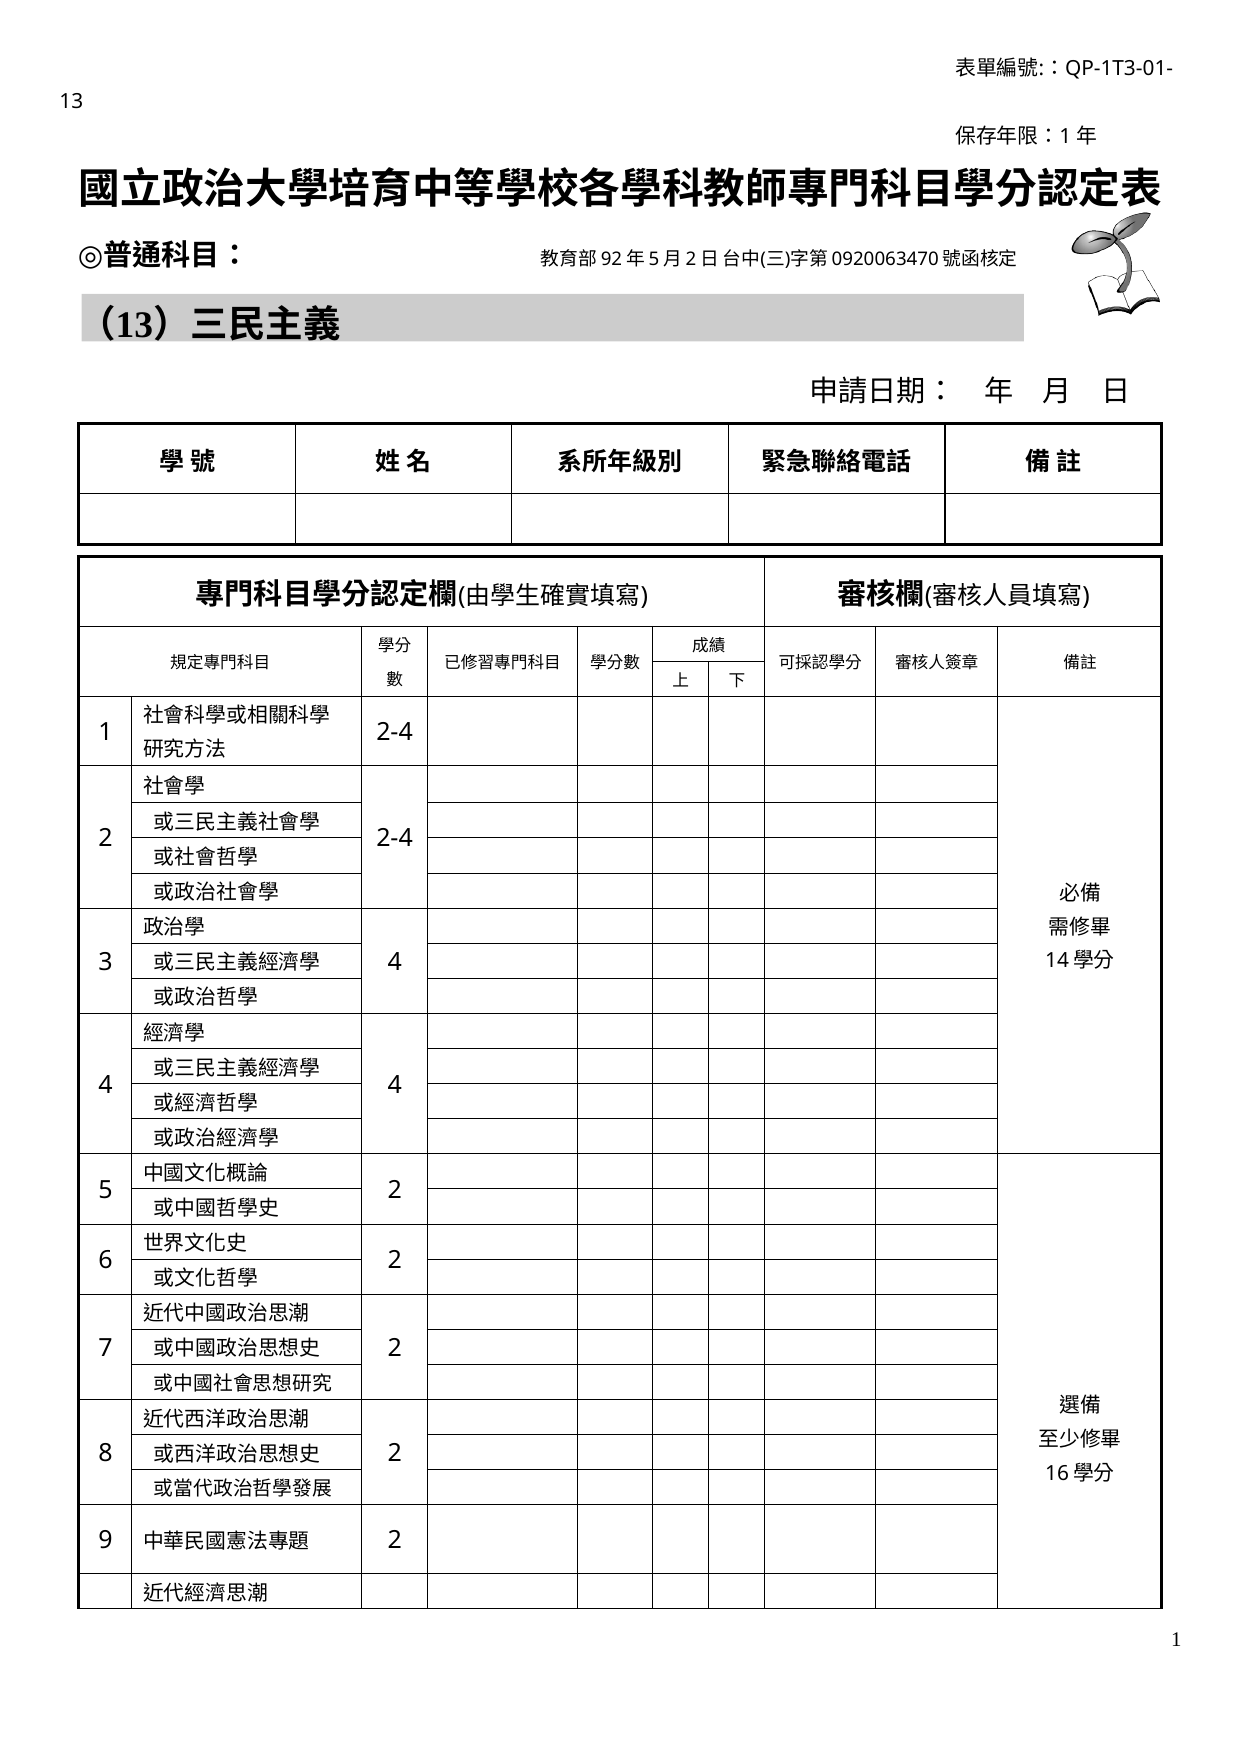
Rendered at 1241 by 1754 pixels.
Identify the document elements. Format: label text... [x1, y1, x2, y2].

table_cell 1 [80, 697, 131, 765]
table_cell 成績 [653, 627, 764, 661]
table_cell [709, 1295, 764, 1329]
table_cell [765, 1049, 875, 1083]
table_cell [709, 1365, 764, 1399]
table_cell [428, 1470, 577, 1504]
table_cell [578, 1189, 652, 1223]
table_cell [578, 1295, 652, 1329]
table_cell 或中國社會思想研究 [132, 1365, 361, 1399]
table_cell [653, 1049, 708, 1083]
table_cell [296, 494, 511, 543]
table_cell [578, 803, 652, 837]
table_cell [428, 944, 577, 978]
table_cell [876, 1435, 997, 1469]
table_cell 中國文化概論 [132, 1154, 361, 1188]
table_cell [765, 1330, 875, 1364]
table_cell [428, 1154, 577, 1188]
table_cell [876, 1154, 997, 1188]
table_cell [765, 1505, 875, 1573]
table_cell [765, 1154, 875, 1188]
table_cell 3 [80, 909, 131, 1013]
table_cell [709, 803, 764, 837]
table_cell [653, 1435, 708, 1469]
table_cell [428, 874, 577, 907]
table_cell [578, 1365, 652, 1399]
table_cell [653, 1014, 708, 1048]
table_cell [709, 1119, 764, 1153]
table_cell [428, 1049, 577, 1083]
table_cell [709, 1330, 764, 1364]
table_cell [428, 1014, 577, 1048]
table_cell [653, 766, 708, 802]
table_header 審核欄(審核人員填寫) [765, 558, 1160, 626]
table_cell [765, 1225, 875, 1258]
table_cell [653, 1470, 708, 1504]
table_cell [876, 1119, 997, 1153]
table_cell [653, 874, 708, 907]
table_cell 選備 至少修畢 16學分 [998, 1154, 1160, 1608]
table_cell [428, 1365, 577, 1399]
table_cell [653, 1505, 708, 1573]
table_cell 2 [362, 1400, 427, 1504]
table_cell 或社會哲學 [132, 838, 361, 872]
table_cell 6 [80, 1225, 131, 1294]
table_cell [80, 494, 295, 543]
table_cell 近代中國政治思潮 [132, 1295, 361, 1329]
table_cell 2-4 [362, 766, 427, 907]
table_cell 可採認學分 [765, 627, 875, 696]
table_cell 近代經濟思潮 [132, 1574, 361, 1608]
table_cell [876, 1225, 997, 1258]
table_cell [428, 1400, 577, 1434]
table_cell 或中國政治思想史 [132, 1330, 361, 1364]
table_cell [428, 1505, 577, 1573]
table_cell [876, 979, 997, 1013]
table_cell 社會學 [132, 766, 361, 802]
table_header 學 號 [80, 425, 295, 493]
table_cell [876, 1574, 997, 1608]
table_cell [876, 803, 997, 837]
table_cell [80, 1574, 131, 1608]
table_cell [653, 1400, 708, 1434]
table_cell [653, 697, 708, 765]
table_cell [765, 909, 875, 943]
table_cell [512, 494, 728, 543]
table_cell [578, 1154, 652, 1188]
table_cell [578, 874, 652, 907]
table_cell [765, 1574, 875, 1608]
table_cell [653, 944, 708, 978]
table_cell 世界文化史 [132, 1225, 361, 1258]
table_cell [428, 1119, 577, 1153]
table_cell [709, 1189, 764, 1223]
table_cell [709, 1084, 764, 1118]
table_cell [876, 909, 997, 943]
table_cell [578, 1574, 652, 1608]
table_cell [428, 1225, 577, 1258]
table_cell [578, 1330, 652, 1364]
table_cell [876, 1330, 997, 1364]
table_header 系所年級別 [512, 425, 728, 493]
table_cell [578, 1225, 652, 1258]
table_cell [765, 1435, 875, 1469]
table_cell [428, 1295, 577, 1329]
table_cell [428, 1189, 577, 1223]
table_cell [876, 1260, 997, 1294]
table_cell [578, 1049, 652, 1083]
table_cell [428, 1330, 577, 1364]
table_cell 2 [362, 1225, 427, 1294]
table_cell [765, 697, 875, 765]
table_cell 或三民主義經濟學 [132, 1049, 361, 1083]
table_cell 經濟學 [132, 1014, 361, 1048]
table_cell 上 [653, 662, 708, 696]
table_cell 2 [80, 766, 131, 907]
text 表單編號:：QP-1T3-01-13 [59, 49, 1181, 117]
table_cell [709, 1505, 764, 1573]
table_cell 或當代政治哲學發展 [132, 1470, 361, 1504]
table_cell 政治學 [132, 909, 361, 943]
table_cell 必備 需修畢 14學分 [998, 697, 1160, 1153]
table_cell [709, 1049, 764, 1083]
table_cell [876, 1505, 997, 1573]
table_cell [709, 874, 764, 907]
table_cell [709, 1260, 764, 1294]
table_cell [578, 944, 652, 978]
table_cell [709, 944, 764, 978]
table_header 專門科目學分認定欄(由學生確實填寫) [80, 558, 764, 626]
table_cell [428, 1574, 577, 1608]
table_cell [578, 1470, 652, 1504]
table_cell [428, 1435, 577, 1469]
table_cell [765, 1470, 875, 1504]
table_cell [876, 1295, 997, 1329]
table_cell 5 [80, 1154, 131, 1223]
table_cell [765, 874, 875, 907]
table_cell [653, 979, 708, 1013]
table_cell 或三民主義經濟學 [132, 944, 361, 978]
table_cell [876, 944, 997, 978]
table_cell 2 [362, 1154, 427, 1223]
table_cell [709, 1470, 764, 1504]
table_cell [709, 979, 764, 1013]
table_cell [578, 1119, 652, 1153]
text [1160, 219, 1181, 287]
table_cell [428, 1084, 577, 1118]
table_cell [765, 979, 875, 1013]
table_cell [709, 697, 764, 765]
table_cell [876, 1400, 997, 1434]
table_cell 已修習專門科目 [428, 627, 577, 696]
table_cell [876, 838, 997, 872]
table_cell 2-4 [362, 697, 427, 765]
table_cell [653, 909, 708, 943]
table_cell [578, 1505, 652, 1573]
table_cell [876, 1049, 997, 1083]
table_cell [765, 1084, 875, 1118]
table_cell [765, 1365, 875, 1399]
table_cell [578, 766, 652, 802]
table_cell [428, 766, 577, 802]
table_cell [709, 1154, 764, 1188]
table_cell [428, 697, 577, 765]
table_cell [876, 1189, 997, 1223]
table_cell [578, 697, 652, 765]
table_cell [709, 1400, 764, 1434]
table_cell [876, 766, 997, 802]
table_cell 審核人簽章 [876, 627, 997, 696]
table_cell [578, 1435, 652, 1469]
table_cell [876, 1365, 997, 1399]
table_cell [946, 494, 1160, 543]
table_cell [653, 1225, 708, 1258]
table_cell [765, 766, 875, 802]
table_cell [428, 838, 577, 872]
text 申請日期： 年 月 日 [759, 354, 1181, 422]
table_cell [578, 1014, 652, 1048]
table_cell [765, 944, 875, 978]
table_cell [578, 1084, 652, 1118]
table_cell [428, 979, 577, 1013]
table_cell 學分數 [578, 627, 652, 696]
table_cell 8 [80, 1400, 131, 1504]
table_cell 或經濟哲學 [132, 1084, 361, 1118]
text ◎普通科目： 教育部92年5月2日 台中(三)字第0920063470號函核定 [59, 219, 1071, 287]
table_cell 近代西洋政治思潮 [132, 1400, 361, 1434]
table_cell [653, 1574, 708, 1608]
table_cell 規定專門科目 [80, 627, 361, 696]
text 國立政治大學培育中等學校各學科教師專門科目學分認定表 [59, 151, 1181, 219]
table_cell 下 [709, 662, 764, 696]
table_cell [709, 909, 764, 943]
table_cell 4 [362, 909, 427, 1013]
table_cell 或中國哲學史 [132, 1189, 361, 1223]
table_cell [709, 838, 764, 872]
table_cell 7 [80, 1295, 131, 1399]
table_cell 或文化哲學 [132, 1260, 361, 1294]
table_cell [653, 1330, 708, 1364]
table_cell 中華民國憲法專題 [132, 1505, 361, 1573]
table_cell 備註 [998, 627, 1160, 696]
table_cell 或西洋政治思想史 [132, 1435, 361, 1469]
table_cell [362, 1574, 427, 1608]
table_header 姓 名 [296, 425, 511, 493]
table_cell [428, 1260, 577, 1294]
table_cell [765, 1119, 875, 1153]
table_cell [428, 909, 577, 943]
table_cell [765, 1014, 875, 1048]
table_cell 2 [362, 1505, 427, 1573]
table_header 備 註 [946, 425, 1160, 493]
table_cell 或政治經濟學 [132, 1119, 361, 1153]
table_cell [428, 803, 577, 837]
text 保存年限：1 年 [59, 117, 1181, 151]
table_cell [653, 1084, 708, 1118]
table_cell [578, 909, 652, 943]
table_cell 或政治社會學 [132, 874, 361, 907]
table_cell [729, 494, 944, 543]
table_cell [653, 1154, 708, 1188]
table_cell 或政治哲學 [132, 979, 361, 1013]
table_cell [709, 1574, 764, 1608]
table_cell [578, 979, 652, 1013]
table_cell 4 [362, 1014, 427, 1153]
table_cell 4 [80, 1014, 131, 1153]
table_cell [765, 1295, 875, 1329]
table_cell [765, 1260, 875, 1294]
table_cell 或三民主義社會學 [132, 803, 361, 837]
table_header 緊急聯絡電話 [729, 425, 944, 493]
table_cell [653, 1295, 708, 1329]
table_cell [578, 1400, 652, 1434]
table_cell [578, 1260, 652, 1294]
table_cell [653, 1119, 708, 1153]
table_cell 9 [80, 1505, 131, 1573]
table_cell [578, 838, 652, 872]
table_cell 社會科學或相關科學研究方法 [132, 697, 361, 765]
table_cell [876, 874, 997, 907]
table_cell [765, 803, 875, 837]
table_cell [709, 1014, 764, 1048]
table_cell [709, 1435, 764, 1469]
table_cell [709, 1225, 764, 1258]
table_cell [653, 803, 708, 837]
table_cell [653, 838, 708, 872]
table_cell [876, 1470, 997, 1504]
table_cell [876, 1084, 997, 1118]
table_cell [653, 1365, 708, 1399]
table_cell [709, 766, 764, 802]
table_cell 2 [362, 1295, 427, 1399]
table_cell [765, 838, 875, 872]
text （13）三民主義 [59, 294, 1181, 348]
table_cell [653, 1260, 708, 1294]
table_cell 學分數 [362, 627, 427, 696]
table_cell [876, 697, 997, 765]
table_cell [765, 1400, 875, 1434]
table_cell [876, 1014, 997, 1048]
table_cell [653, 1189, 708, 1223]
table_cell [765, 1189, 875, 1223]
